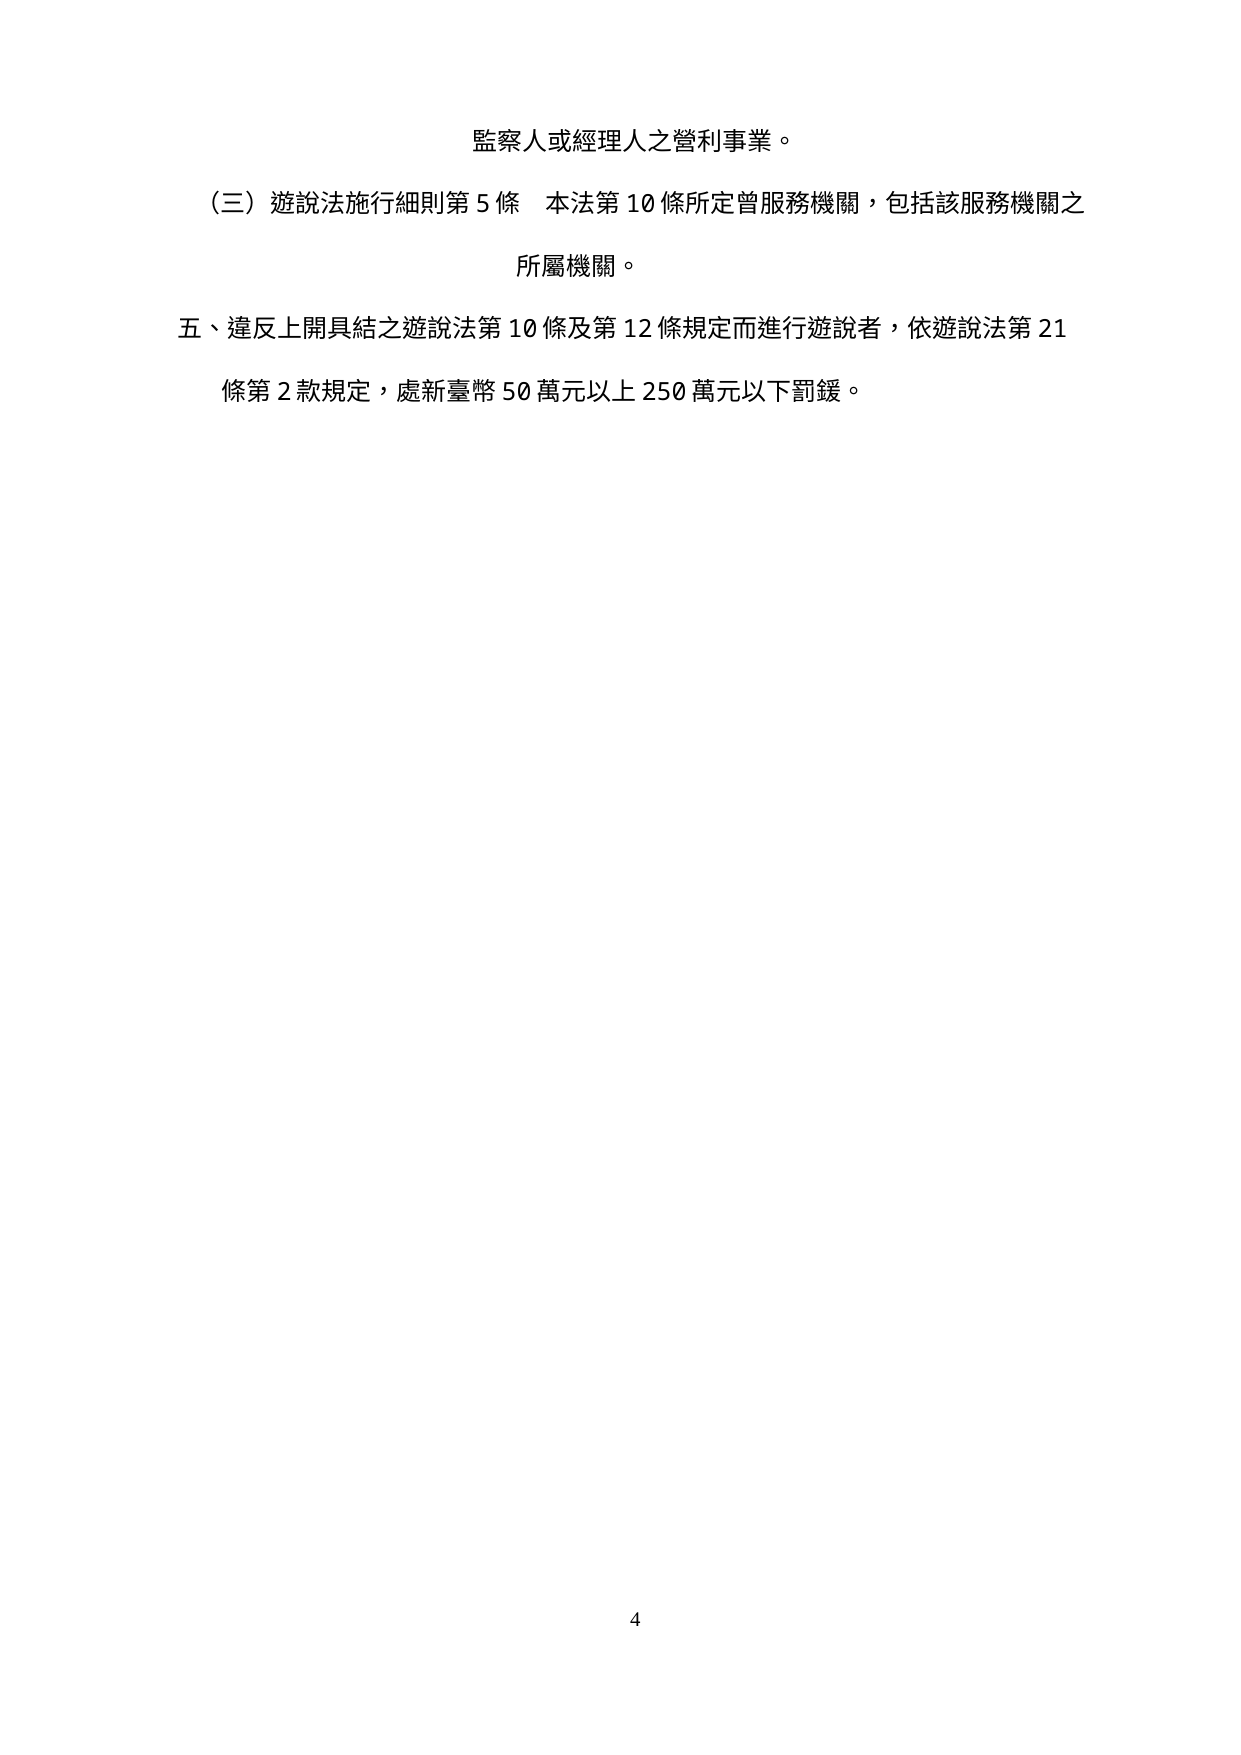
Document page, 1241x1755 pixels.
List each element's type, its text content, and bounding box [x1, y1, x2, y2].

text 五、違反上開具結之遊說法第10條及第12條規定而進行遊說者，依遊說法第21條第2款規定，處新臺幣50萬元以上250萬元以下罰鍰。 [177, 285, 1093, 410]
text 五、民意代表、第1款及第2款所列人員擔任負責人、董事、監察人或經理人之營利事業。 [428, 97, 1093, 160]
text （三）遊說法施行細則第5條 本法第10條所定曾服務機關，包括該服務機關之所屬機關。 [195, 160, 1093, 285]
